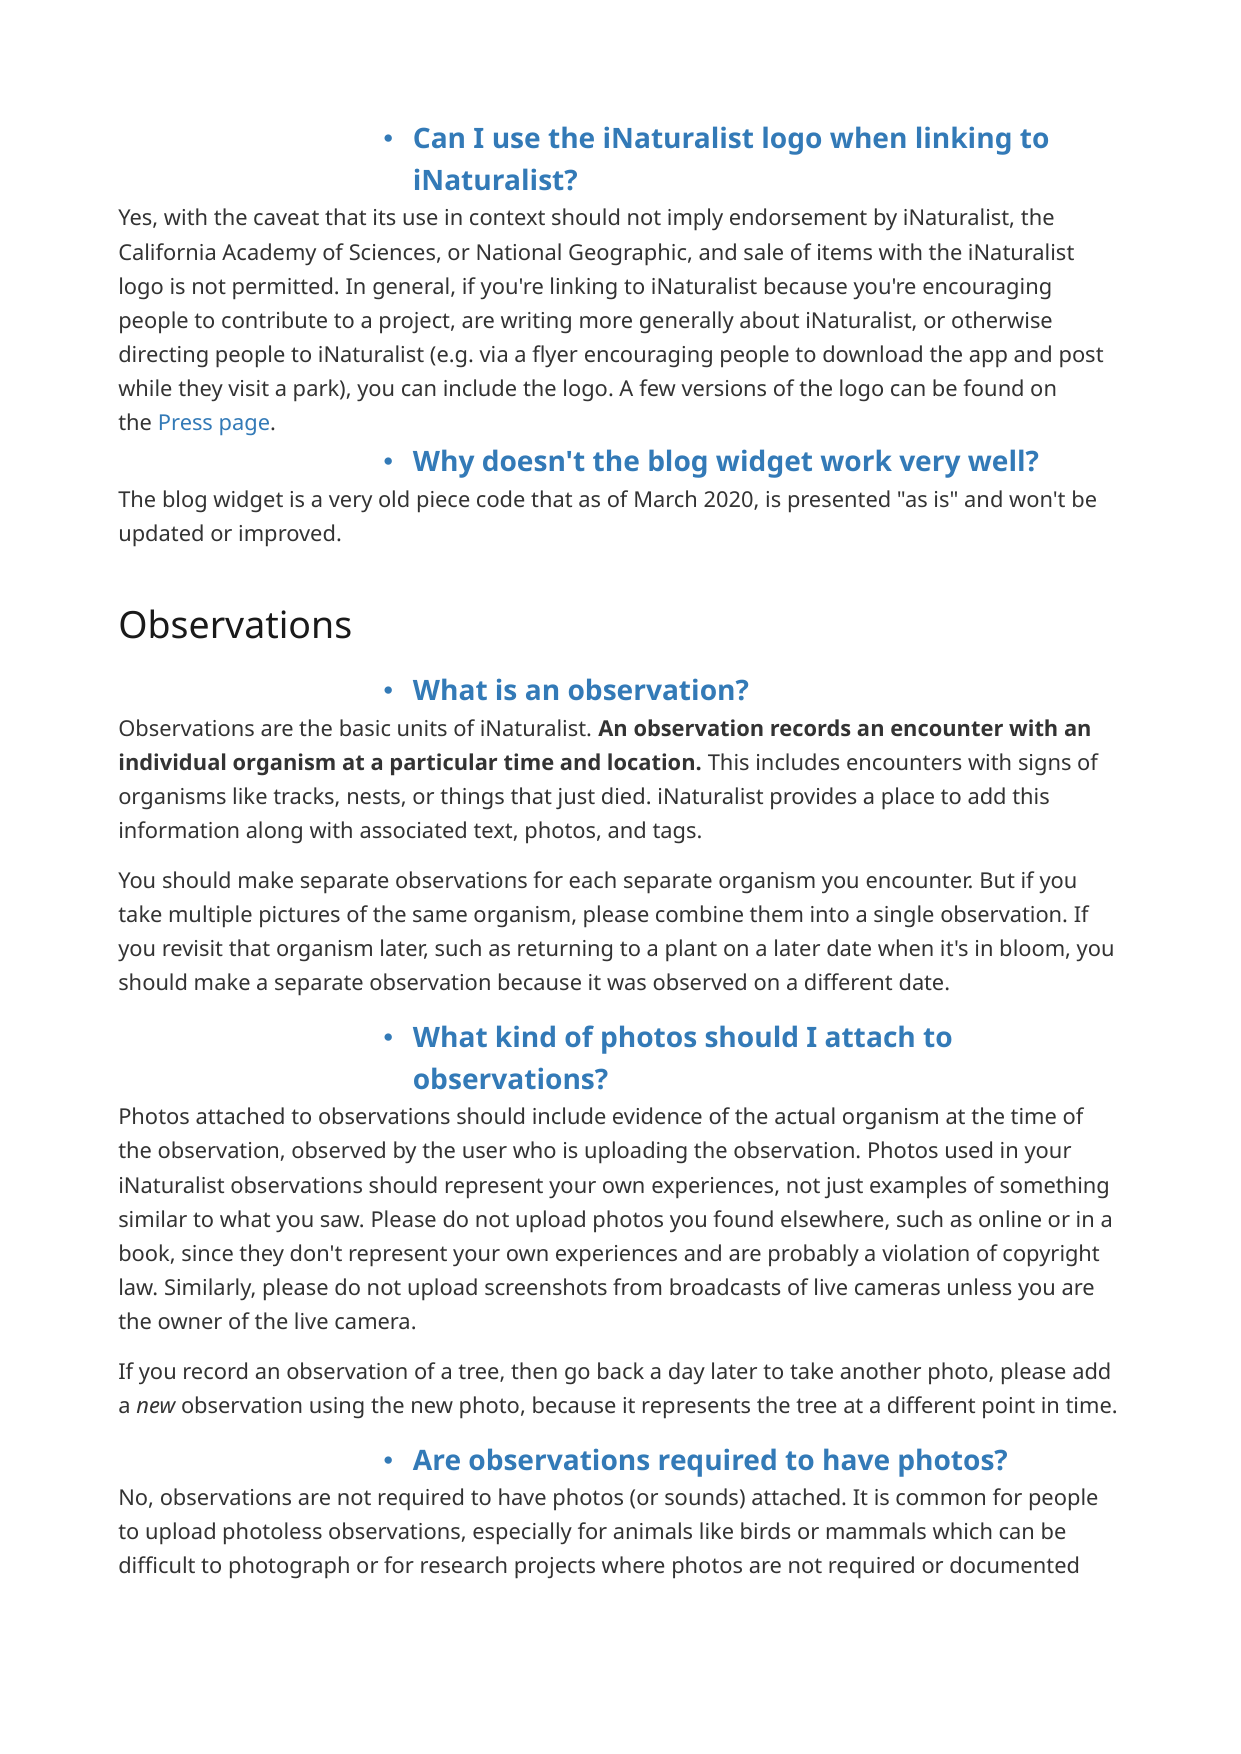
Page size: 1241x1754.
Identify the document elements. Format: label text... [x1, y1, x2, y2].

subtitle Why doesn't the blog widget work very well? [383, 441, 1122, 480]
list Observations are the basic units of iNaturalist. An observation records an encounter with an individual organism at a particular time and location. This includes encounters with signs of organisms like tracks, nests, or things that just died. iNaturalist provides a place to add this information along with associated text, photos, and tags. [118, 713, 1122, 845]
subtitle Observations [118, 599, 1122, 650]
subtitle What kind of photos should I attach to observations? [383, 1017, 1122, 1098]
list Photos attached to observations should include evidence of the actual organism at the time of the observation, observed by the user who is uploading the observation. Photos used in your iNaturalist observations should represent your own experiences, not just examples of something similar to what you saw. Please do not upload photos you found elsewhere, such as online or in a book, since they don't represent your own experiences and are probably a violation of copyright law. Similarly, please do not upload screenshots from broadcasts of live cameras unless you are the owner of the live camera. [118, 1101, 1122, 1336]
subtitle What is an observation? [383, 671, 1122, 709]
list You should make separate observations for each separate organism you encounter. But if you take multiple pictures of the same organism, please combine them into a single observation. If you revisit that organism later, such as returning to a plant on a later date when it's in bloom, you should make a separate observation because it was observed on a different date. [118, 865, 1122, 997]
list No, observations are not required to have photos (or sounds) attached. It is common for people to upload photoless observations, especially for animals like birds or mammals which can be difficult to photograph or for research projects where photos are not required or documented [118, 1482, 1122, 1580]
list Yes, with the caveat that its use in context should not imply endorsement by iNaturalist, the California Academy of Sciences, or National Geographic, and sale of items with the iNaturalist logo is not permitted. In general, if you're linking to iNaturalist because you're encouraging people to contribute to a project, are writing more generally about iNaturalist, or otherwise directing people to iNaturalist (e.g. via a flyer encouraging people to download the app and post while they visit a park), you can include the logo. A few versions of the logo can be found on the Press page. [118, 202, 1122, 437]
subtitle Are observations required to have photos? [383, 1440, 1122, 1478]
subtitle Can I use the iNaturalist logo when linking to iNaturalist? [383, 118, 1122, 198]
list If you record an observation of a tree, then go back a day later to take another photo, please add a new observation using the new photo, because it represents the tree at a different point in time. [118, 1356, 1122, 1420]
list The blog widget is a very old piece code that as of March 2020, is presented "as is" and won't be updated or improved. [118, 483, 1122, 547]
